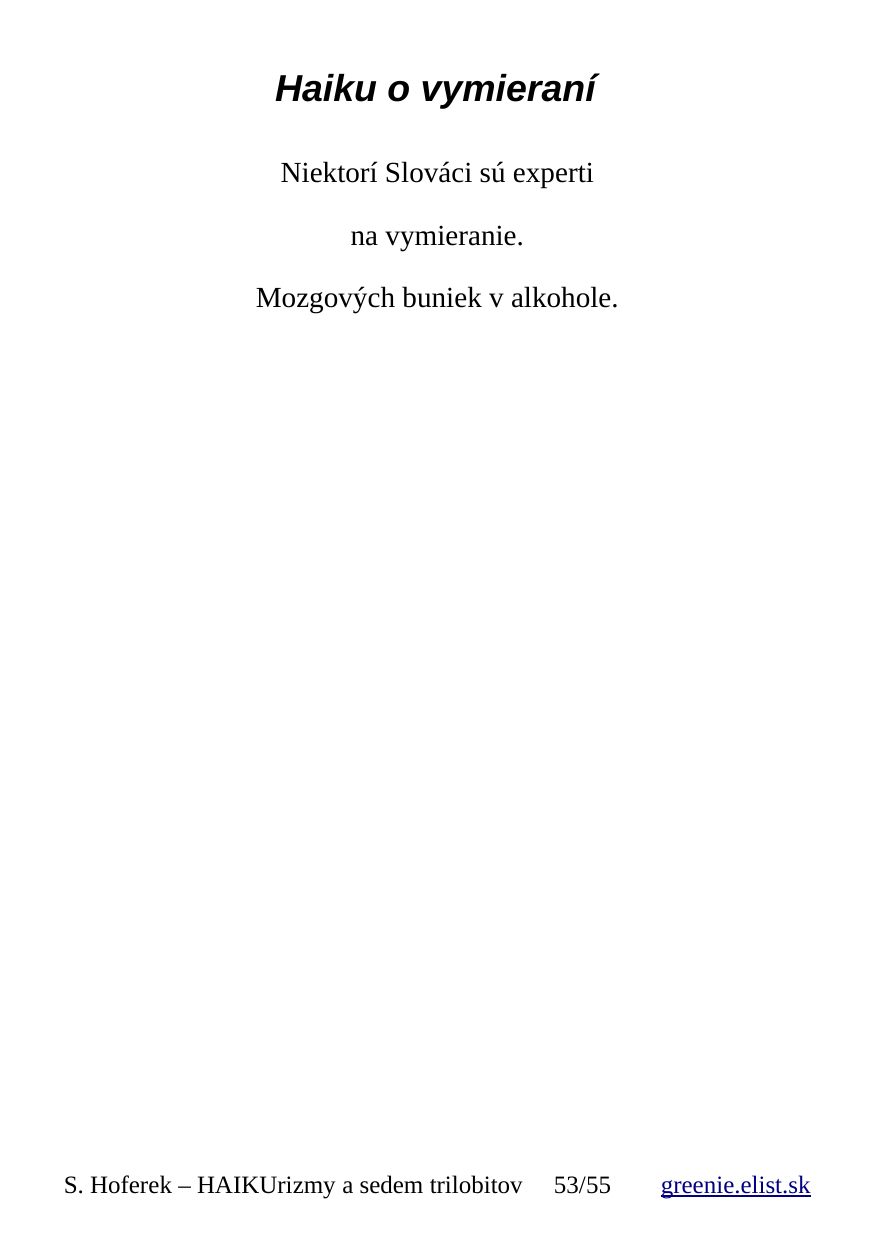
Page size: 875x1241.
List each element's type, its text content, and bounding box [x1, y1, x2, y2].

text Niektorí Slováci sú experti [41, 156, 833, 189]
text na vymieranie. [41, 218, 833, 251]
subtitle Haiku o vymieraní [41, 66, 833, 109]
text Mozgových buniek v alkohole. [41, 280, 833, 313]
